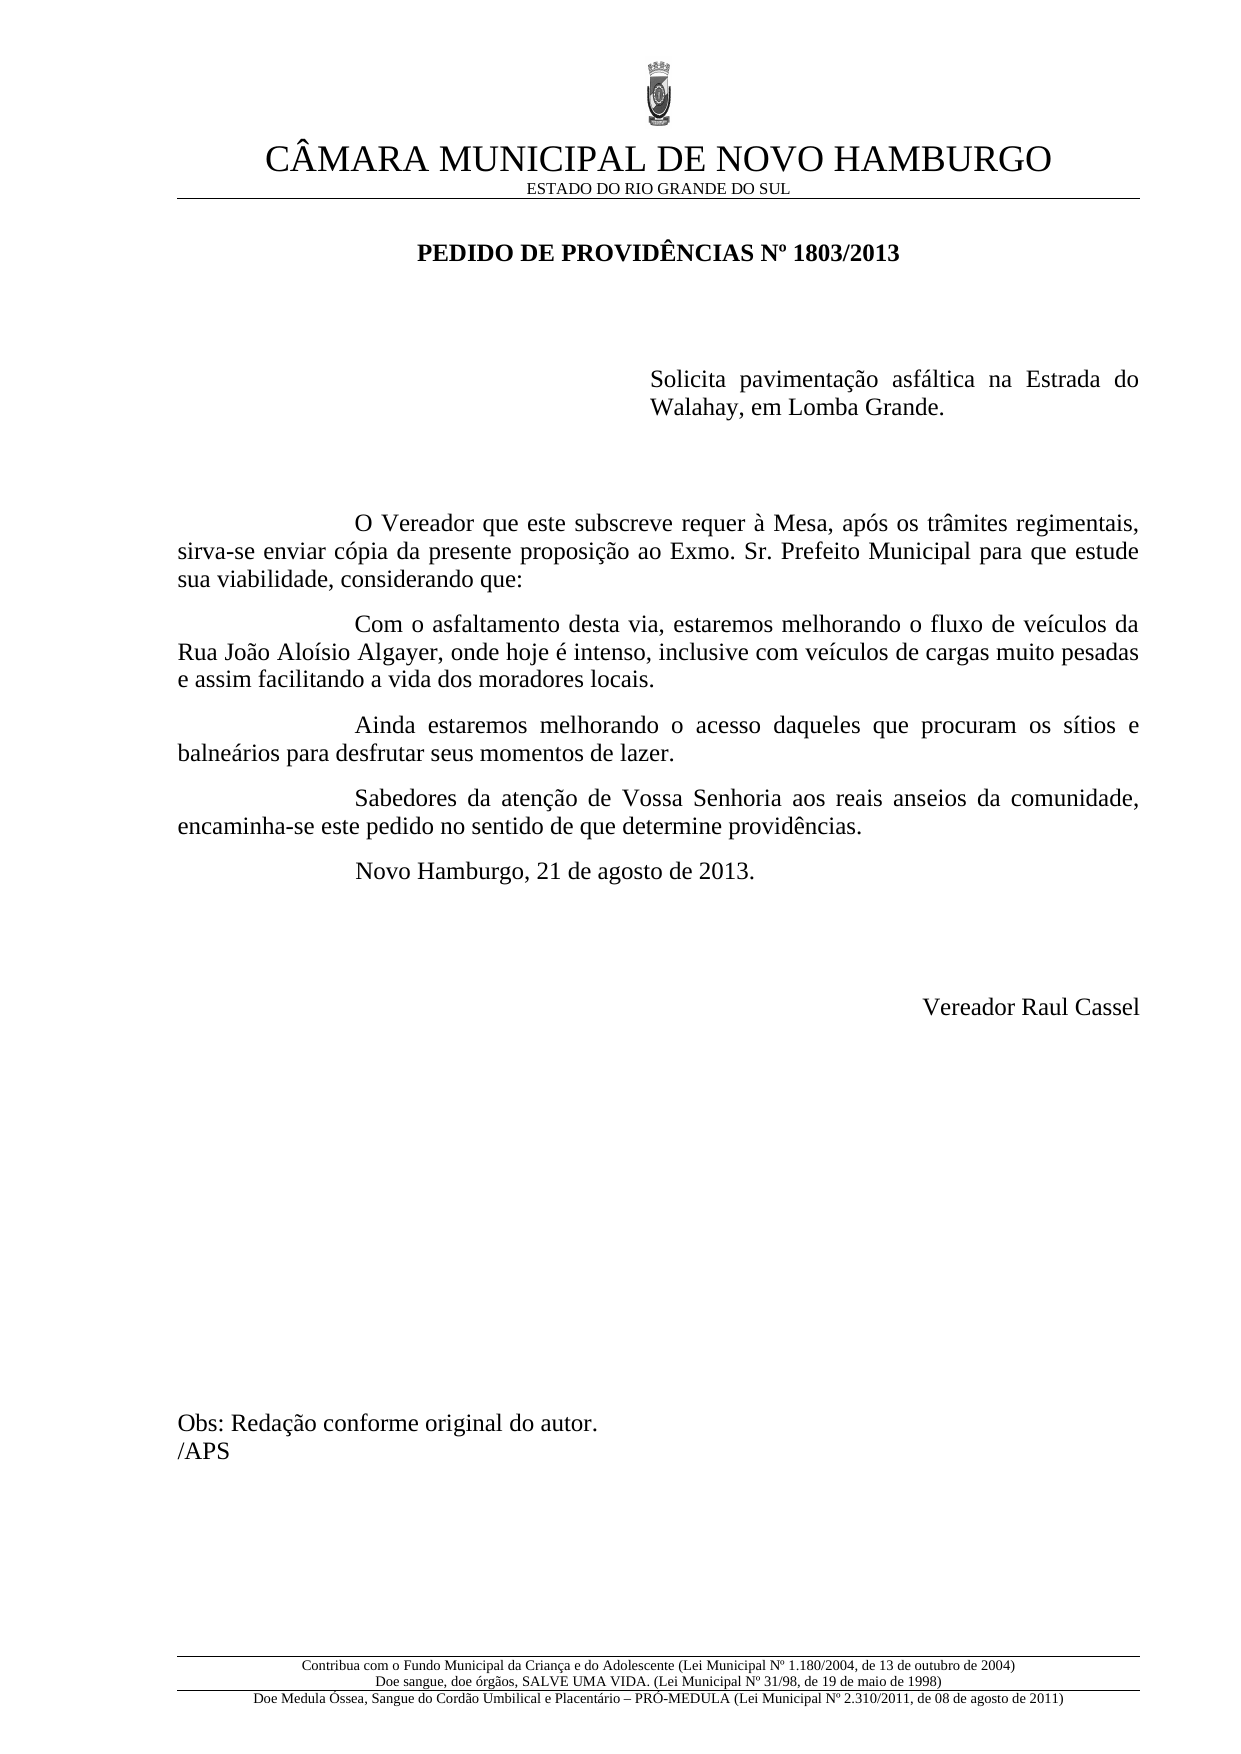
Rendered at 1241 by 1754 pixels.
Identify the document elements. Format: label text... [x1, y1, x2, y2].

text O Vereador que este subscreve requer à Mesa, após os trâmites regimentais, sirva-se enviar cópia da presente proposição ao Exmo. Sr. Prefeito Municipal para que estude sua viabilidade, considerando que: [177, 509, 1140, 592]
text /APS [177, 1437, 1140, 1464]
text Vereador Raul Cassel [177, 993, 1140, 1021]
title PEDIDO DE PROVIDÊNCIAS Nº 1803/2013 [177, 239, 1140, 266]
text Obs: Redação conforme original do autor. [177, 1409, 1140, 1437]
text Sabedores da atenção de Vossa Senhoria aos reais anseios da comunidade, encaminha-se este pedido no sentido de que determine providências. [177, 784, 1140, 839]
text Solicita pavimentação asfáltica na Estrada do Walahay, em Lomba Grande. [650, 365, 1140, 421]
text Com o asfaltamento desta via, estaremos melhorando o fluxo de veículos da Rua João Aloísio Algayer, onde hoje é intenso, inclusive com veículos de cargas muito pesadas e assim facilitando a vida dos moradores locais. [177, 610, 1140, 693]
text Ainda estaremos melhorando o acesso daqueles que procuram os sítios e balneários para desfrutar seus momentos de lazer. [177, 711, 1140, 766]
text Novo Hamburgo, 21 de agosto de 2013. [177, 857, 1140, 885]
